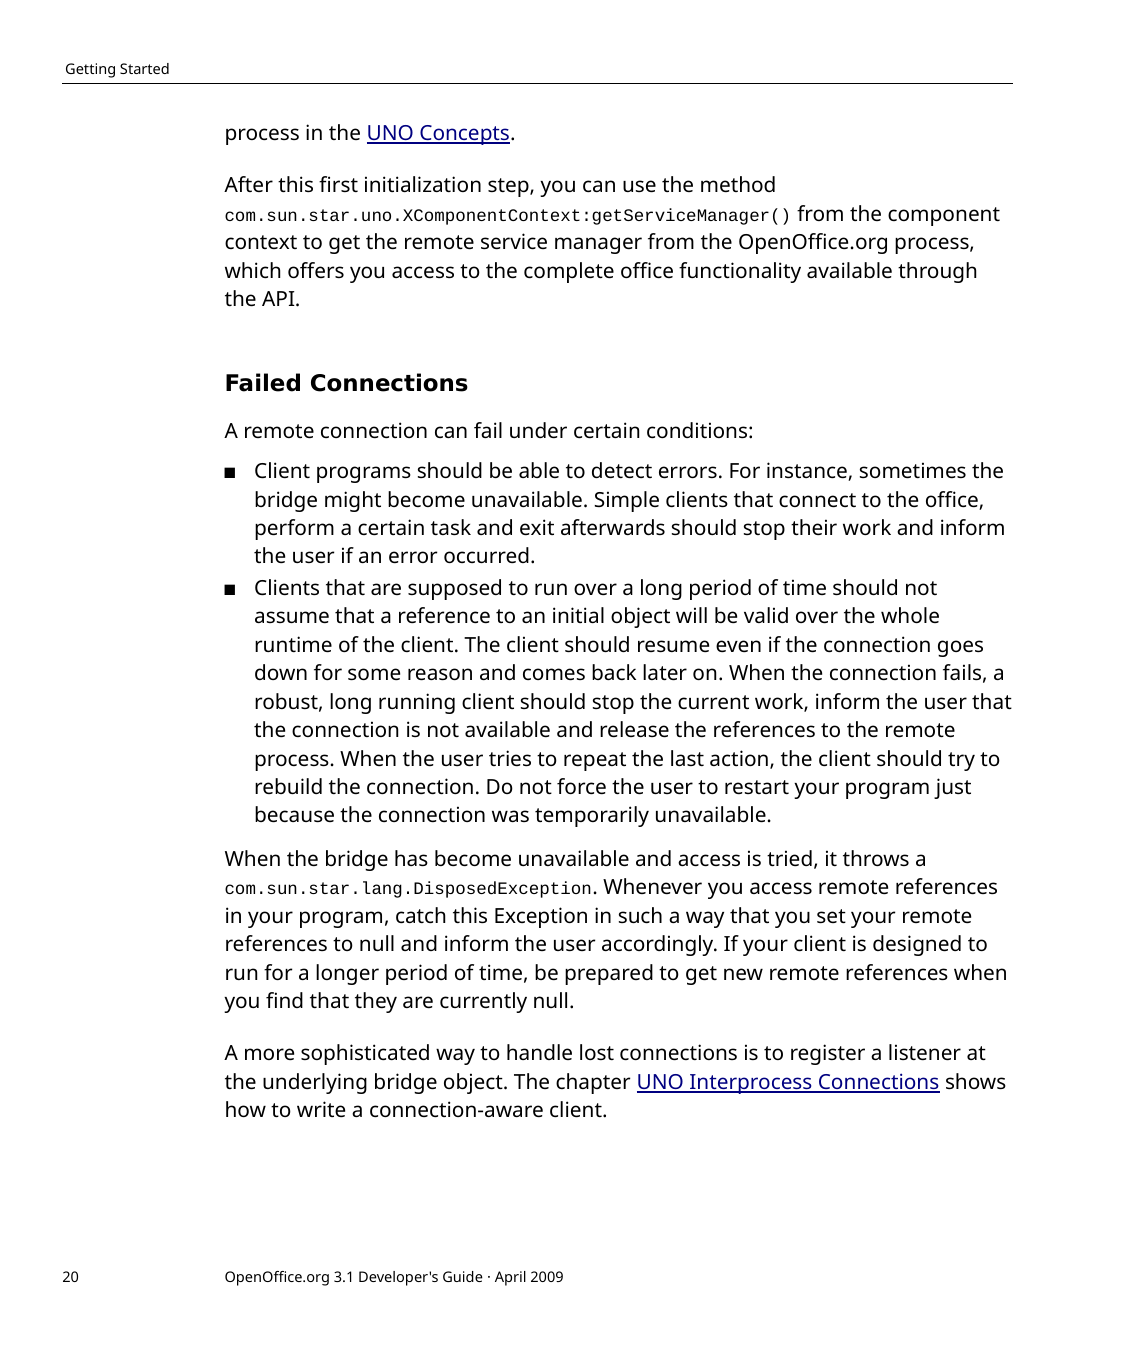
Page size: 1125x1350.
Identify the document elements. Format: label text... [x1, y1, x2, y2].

subtitle Failed Connections [224, 370, 1013, 396]
text process in the UNO Concepts. [224, 118, 1013, 147]
list Clients that are supposed to run over a long period of time should not assume that a reference to an initial object will be valid over the whole runtime of the client. The client should resume even if the connection goes down for some reason and comes back later on. When the connection fails, a robust, long running client should stop the current work, inform the user that the connection is not available and release the references to the remote process. When the user tries to repeat the last action, the client should try to rebuild the connection. Do not force the user to restart your program just because the connection was temporarily unavailable. [224, 573, 1013, 829]
text When the bridge has become unavailable and access is tried, it throws a com.sun.star.lang.DisposedException. Whenever you access remote references in your program, catch this Exception in such a way that you set your remote references to null and inform the user accordingly. If your client is designed to run for a longer period of time, be prepared to get new remote references when you find that they are currently null. [224, 844, 1013, 1014]
text A more sophisticated way to handle lost connections is to register a listener at the underlying bridge object. The chapter UNO Interprocess Connections shows how to write a connection-aware client. [224, 1038, 1013, 1124]
text After this first initialization step, you can use the method com.sun.star.uno.XComponentContext:getServiceManager() from the component context to get the remote service manager from the OpenOffice.org process, which offers you access to the complete office functionality available through the API. [224, 171, 1013, 313]
list Client programs should be able to detect errors. For instance, sometimes the bridge might become unavailable. Simple clients that connect to the office, perform a certain task and exit afterwards should stop their work and inform the user if an error occurred. [224, 456, 1013, 570]
text A remote connection can fail under certain conditions: [224, 416, 1013, 444]
